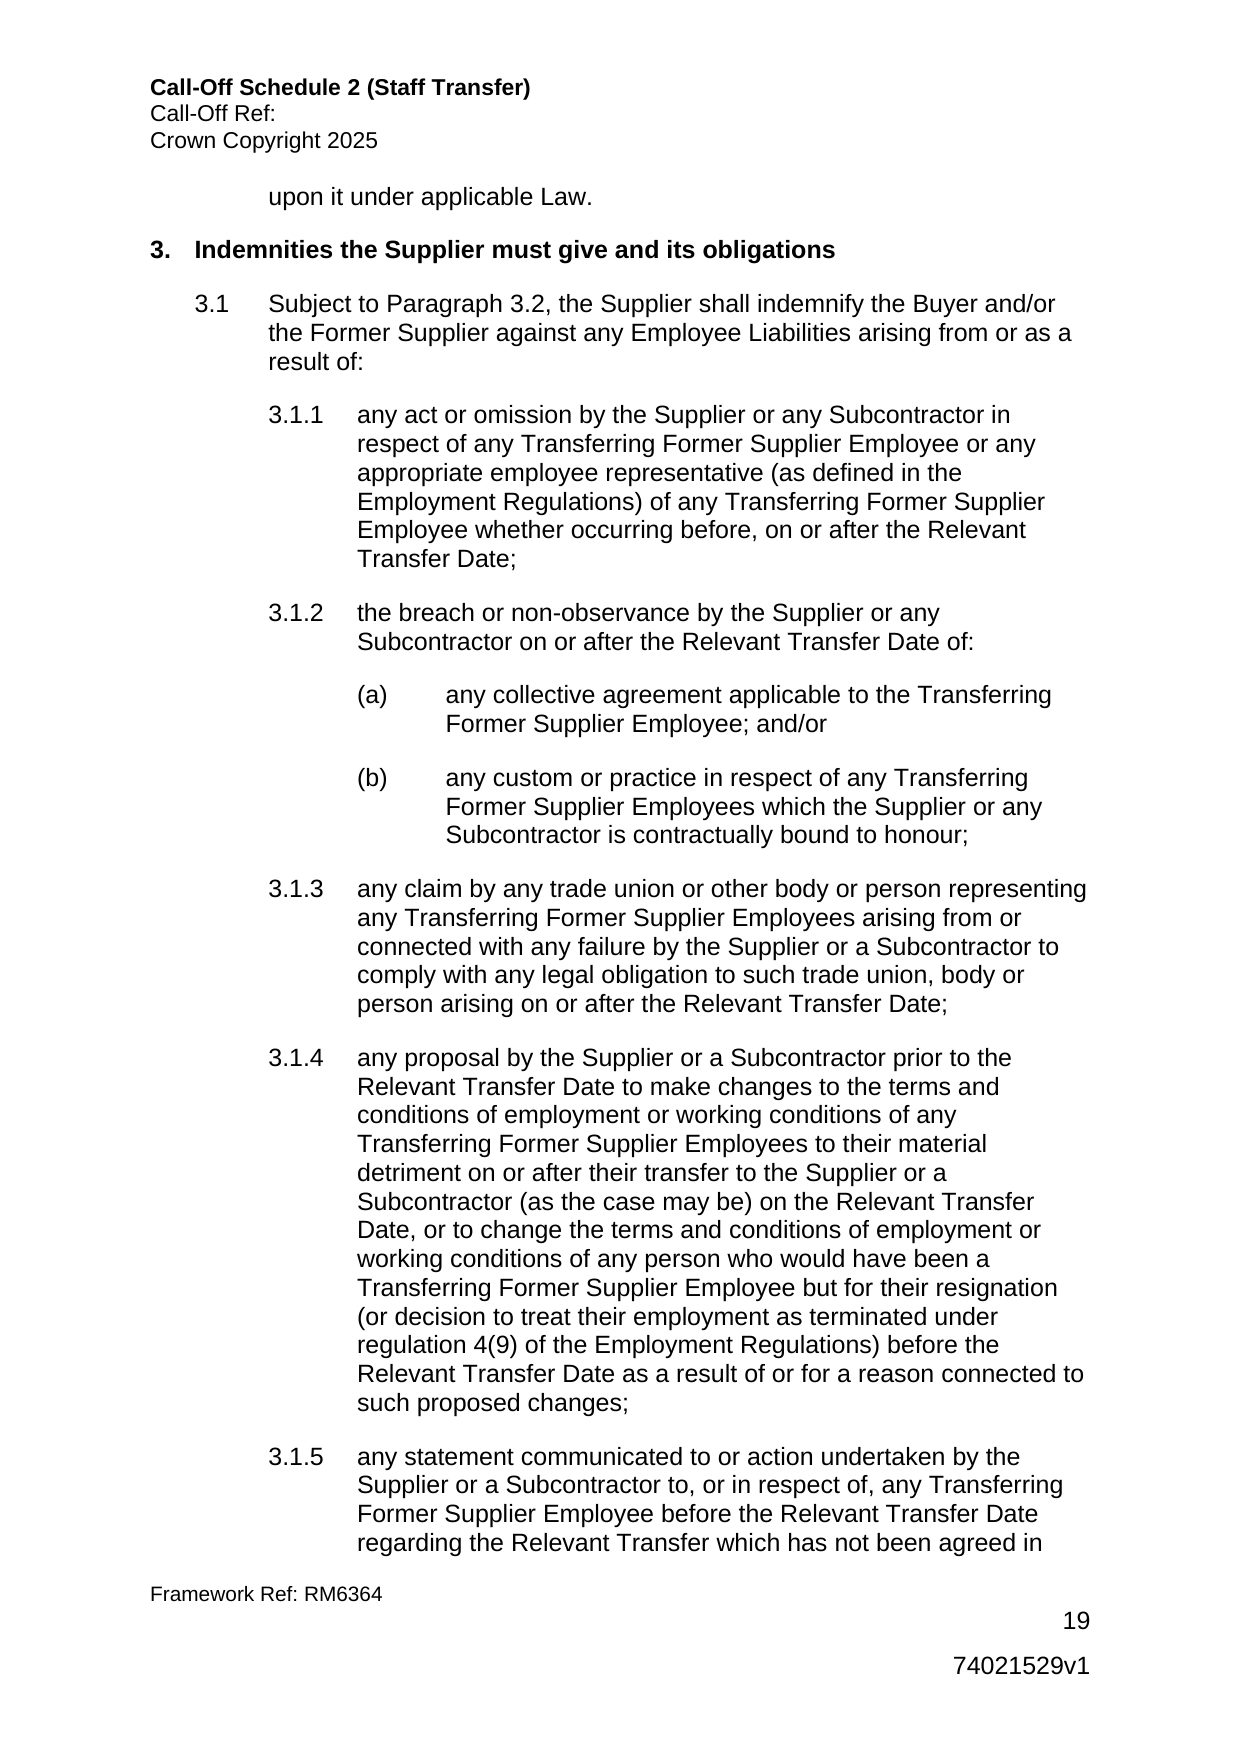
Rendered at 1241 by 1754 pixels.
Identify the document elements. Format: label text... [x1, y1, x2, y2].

list Indemnities the Supplier must give and its obligations [150, 235, 1090, 264]
list any statement communicated to or action undertaken by the Supplier or a Subcontractor to, or in respect of, any Transferring Former Supplier Employee before the Relevant Transfer Date regarding the Relevant Transfer which has not been agreed in [268, 1442, 1090, 1557]
list the breach or non-observance by the Supplier or any Subcontractor on or after the Relevant Transfer Date of: [268, 598, 1090, 655]
list any act or omission by the Supplier or any Subcontractor in respect of any Transferring Former Supplier Employee or any appropriate employee representative (as defined in the Employment Regulations) of any Transferring Former Supplier Employee whether occurring before, on or after the Relevant Transfer Date; [268, 400, 1090, 573]
list any proposal by the Supplier or a Subcontractor prior to the Relevant Transfer Date to make changes to the terms and conditions of employment or working conditions of any Transferring Former Supplier Employees to their material detriment on or after their transfer to the Supplier or a Subcontractor (as the case may be) on the Relevant Transfer Date, or to change the terms and conditions of employment or working conditions of any person who would have been a Transferring Former Supplier Employee but for their resignation (or decision to treat their employment as terminated under regulation 4(9) of the Employment Regulations) before the Relevant Transfer Date as a result of or for a reason connected to such proposed changes; [268, 1043, 1090, 1417]
list upon it under applicable Law. [194, 182, 1090, 210]
list any collective agreement applicable to the Transferring Former Supplier Employee; and/or [357, 680, 1090, 738]
list Subject to Paragraph 3.2, the Supplier shall indemnify the Buyer and/or the Former Supplier against any Employee Liabilities arising from or as a result of: [194, 289, 1090, 375]
list any custom or practice in respect of any Transferring Former Supplier Employees which the Supplier or any Subcontractor is contractually bound to honour; [357, 763, 1090, 849]
list any claim by any trade union or other body or person representing any Transferring Former Supplier Employees arising from or connected with any failure by the Supplier or a Subcontractor to comply with any legal obligation to such trade union, body or person arising on or after the Relevant Transfer Date; [268, 874, 1090, 1018]
